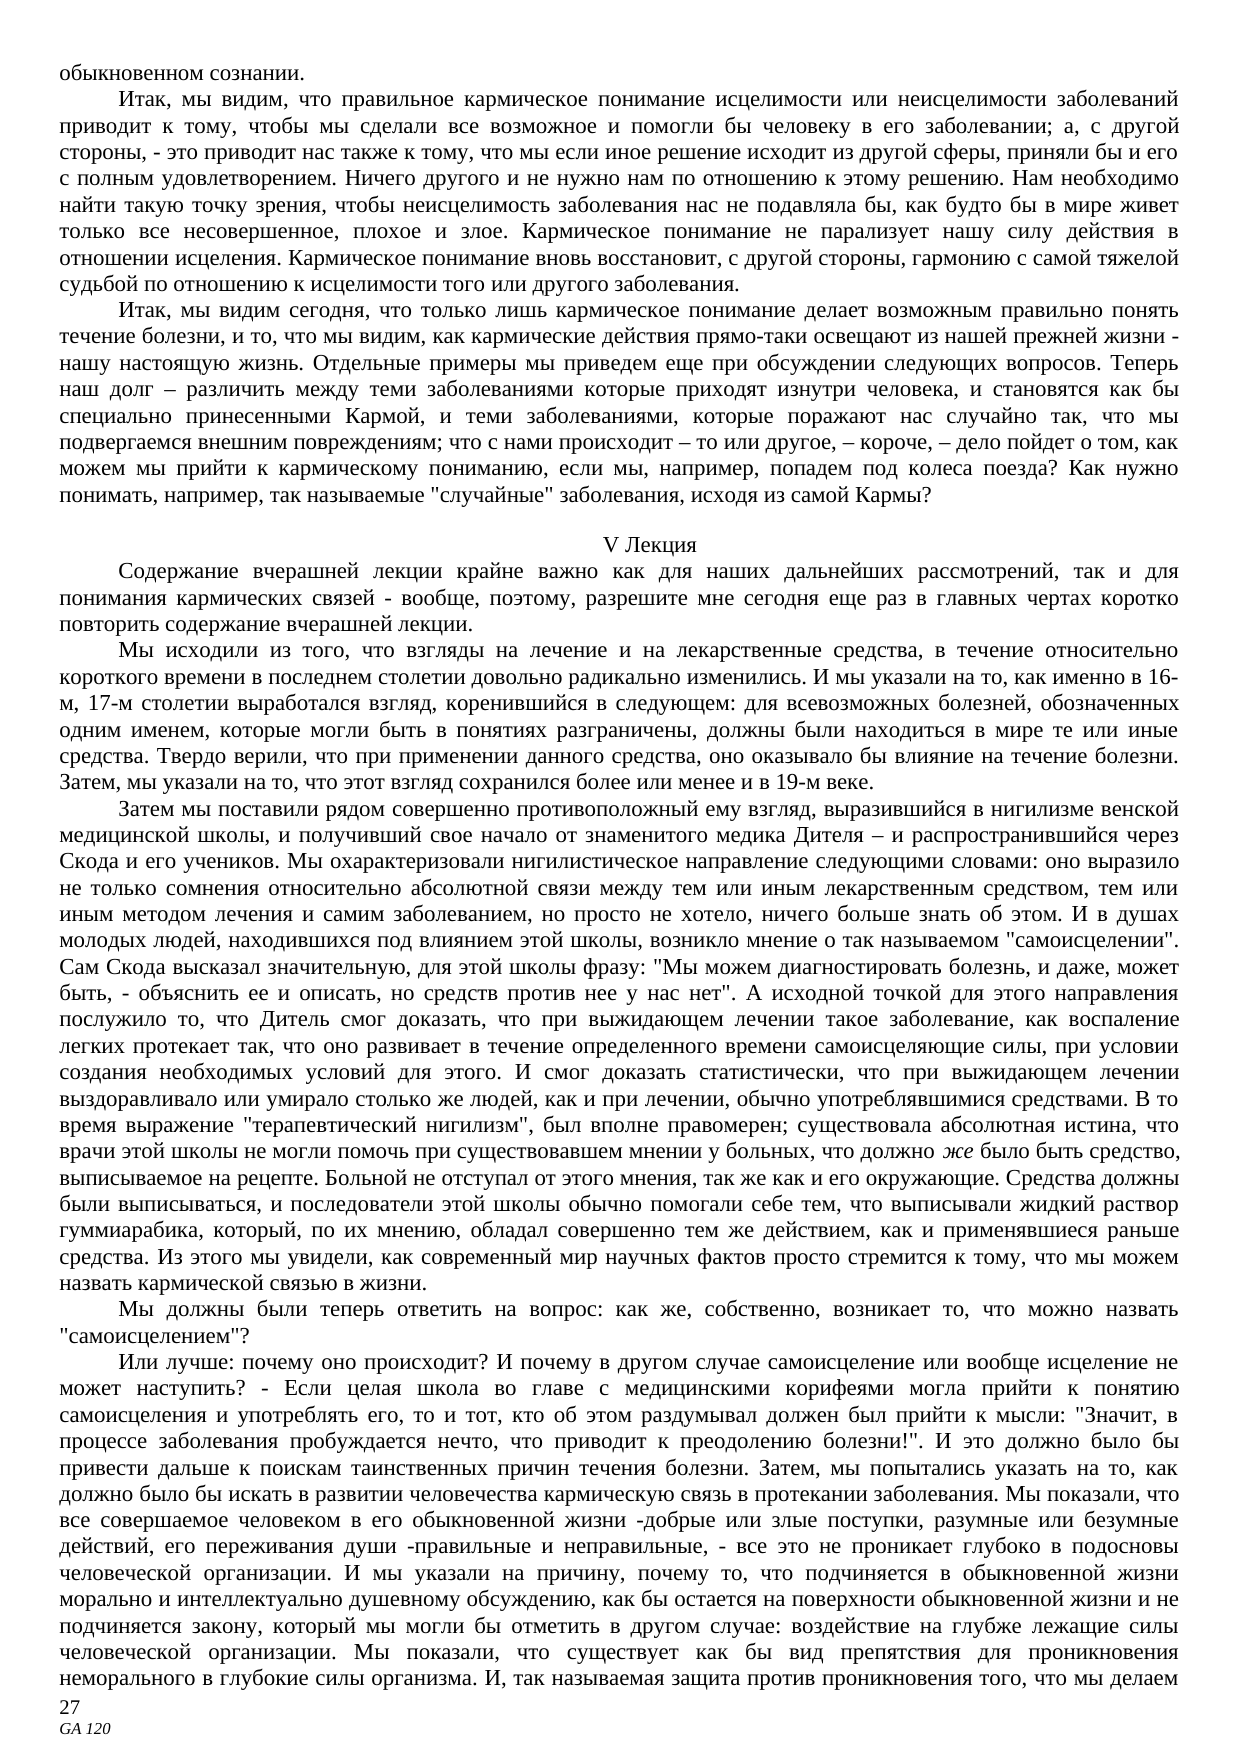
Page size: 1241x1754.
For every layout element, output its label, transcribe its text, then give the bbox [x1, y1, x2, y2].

text Или лучше: почему оно происходит? И почему в другом случае самоисцеление или вообще исцеление не может наступить? - Если целая школа во главе с медицинскими корифеями могла прийти к понятию самоисцеления и употреблять его, то и тот, кто об этом раздумывал должен был прийти к мысли: "Значит, в процессе заболевания пробуждается нечто, что приводит к преодолению болезни!". И это должно было бы привести дальше к поискам таинственных причин течения болезни. Затем, мы попытались указать на то, как должно было бы искать в развитии человечества кармическую связь в протекании заболевания. Мы показали, что все совершаемое человеком в его обыкновенной жизни -добрые или злые поступки, разумные или безумные действий, его переживания души -правильные и неправильные, - все это не проникает глубоко в подосновы человеческой организации. И мы указали на причину, почему то, что подчиняется в обыкновенной жизни морально и интеллектуально душевному обсуждению, как бы остается на поверхности обыкновенной жизни и не подчиняется закону, который мы могли бы отметить в другом случае: воздействие на глубже лежащие силы человеческой организации. Мы показали, что существует как бы вид препятствия для проникновения неморального в глубокие силы организма. И, так называемая защита против проникновения того, что мы делаем [59, 1348, 1181, 1691]
text Итак, мы видим сегодня, что только лишь кармическое понимание делает возможным правильно понять течение болезни, и то, что мы видим, как кармические действия прямо-таки освещают из нашей прежней жизни - нашу настоящую жизнь. Отдельные примеры мы приведем еще при обсуждении следующих вопросов. Теперь наш долг – различить между теми заболеваниями которые приходят изнутри человека, и становятся как бы специально принесенными Кармой, и теми заболеваниями, которые поражают нас случайно так, что мы подвергаемся внешним повреждениям; что с нами происходит – то или другое, – короче, – дело пойдет о том, как можем мы прийти к кармическому пониманию, если мы, например, попадем под колеса поезда? Как нужно понимать, например, так называемые "случайные" заболевания, исходя из самой Кармы? [59, 296, 1181, 507]
text Затем мы поставили рядом совершенно противоположный ему взгляд, выразившийся в нигилизме венской медицинской школы, и получивший свое начало от знаменитого медика Дителя – и распространившийся через Скода и его учеников. Мы охарактеризовали нигилистическое направление следующими словами: оно выразило не только сомнения относительно абсолютной связи между тем или иным лекарственным средством, тем или иным методом лечения и самим заболеванием, но просто не хотело, ничего больше знать об этом. И в душах молодых людей, находившихся под влиянием этой школы, возникло мнение о так называемом "самоисцелении". Сам Скода высказал значительную, для этой школы фразу: "Мы можем диагностировать болезнь, и даже, может быть, - объяснить ее и описать, но средств против нее у нас нет". А исходной точкой для этого направления послужило то, что Дитель смог доказать, что при выжидающем лечении такое заболевание, как воспаление легких протекает так, что оно развивает в течение определенного времени самоисцеляющие силы, при условии создания необходимых условий для этого. И смог доказать статистически, что при выжидающем лечении выздоравливало или умирало столько же людей, как и при лечении, обычно употреблявшимися средствами. В то время выражение "терапевтический нигилизм", был вполне правомерен; существовала абсолютная истина, что врачи этой школы не могли помочь при существовавшем мнении у больных, что должно же было быть средство, выписываемое на рецепте. Больной не отступал от этого мнения, так же как и его окружающие. Средства должны были выписываться, и последователи этой школы обычно помогали себе тем, что выписывали жидкий раствор гуммиарабика, который, по их мнению, обладал совершенно тем же действием, как и применявшиеся раньше средства. Из этого мы увидели, как современный мир научных фактов просто стремится к тому, что мы можем назвать кармической связью в жизни. [59, 795, 1181, 1295]
text Мы исходили из того, что взгляды на лечение и на лекарственные средства, в течение относительно короткого времени в последнем столетии довольно радикально изменились. И мы указали на то, как именно в 16-м, 17-м столетии выработался взгляд, коренившийся в следующем: для всевозможных болезней, обозначенных одним именем, которые могли быть в понятиях разграничены, должны были находиться в мире те или иные средства. Твердо верили, что при применении данного средства, оно оказывало бы влияние на течение болезни. Затем, мы указали на то, что этот взгляд сохранился более или менее и в 19-м веке. [59, 637, 1181, 795]
text Содержание вчерашней лекции крайне важно как для наших дальнейших рассмотрений, так и для понимания кармических связей - вообще, поэтому, разрешите мне сегодня еще раз в главных чертах коротко повторить содержание вчерашней лекции. [59, 557, 1181, 637]
text обыкновенном сознании. [59, 59, 1181, 85]
text V Лекция [59, 531, 1181, 557]
text Итак, мы видим, что правильное кармическое понимание исцелимости или неисцелимости заболеваний приводит к тому, чтобы мы сделали все возможное и помогли бы человеку в его заболевании; а, с другой стороны, - это приводит нас также к тому, что мы если иное решение исходит из другой сферы, приняли бы и его с полным удовлетворением. Ничего другого и не нужно нам по отношению к этому решению. Нам необходимо найти такую точку зрения, чтобы неисцелимость заболевания нас не подавляла бы, как будто бы в мире живет только все несовершенное, плохое и злое. Кармическое понимание не парализует нашу силу действия в отношении исцеления. Кармическое понимание вновь восстановит, с другой стороны, гармонию с самой тяжелой судьбой по отношению к исцелимости того или другого заболевания. [59, 85, 1181, 296]
text Мы должны были теперь ответить на вопрос: как же, собственно, возникает то, что можно назвать "самоисцелением"? [59, 1295, 1181, 1348]
